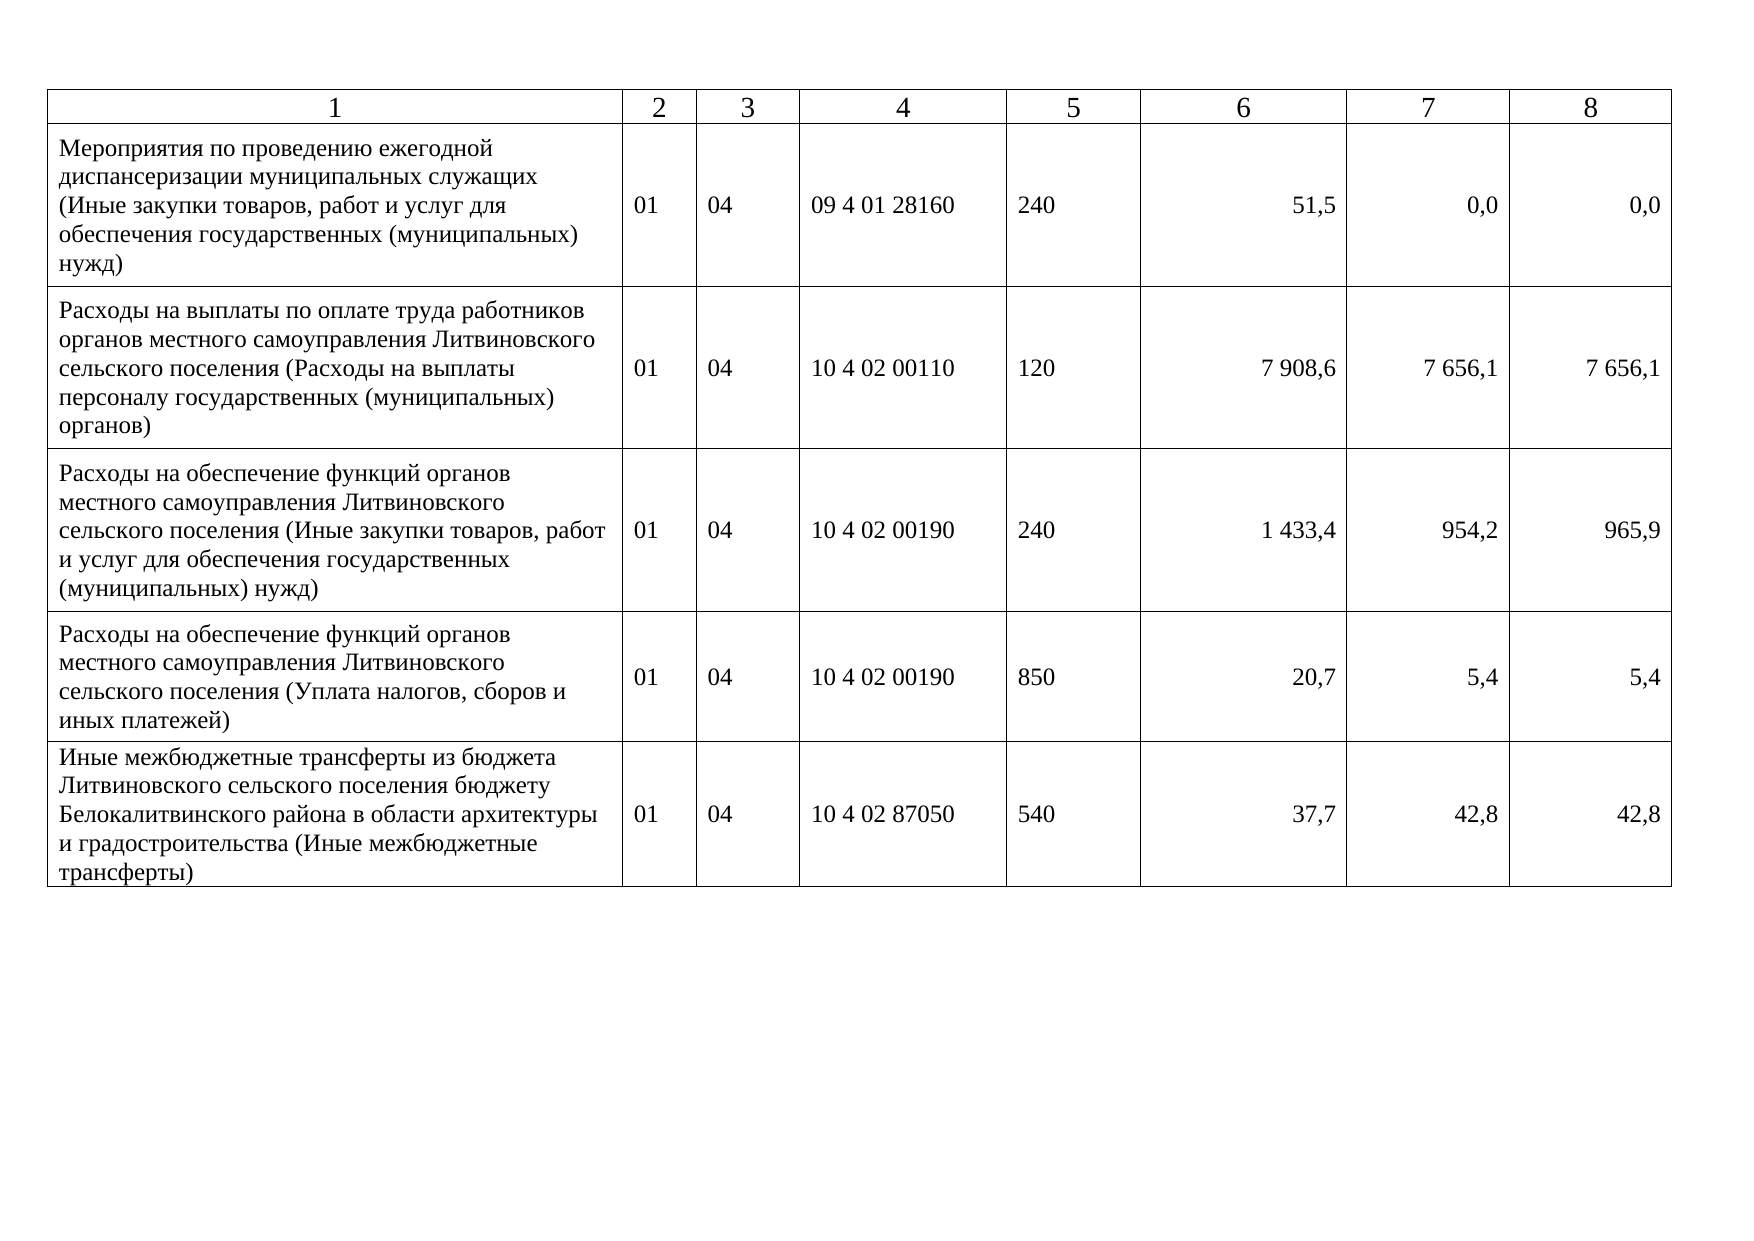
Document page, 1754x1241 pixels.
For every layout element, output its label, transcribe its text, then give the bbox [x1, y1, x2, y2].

table_cell [1672, 123, 1754, 286]
table_cell 0,0 [1347, 124, 1509, 286]
table_cell 10 4 02 00190 [800, 612, 1006, 741]
table_cell 01 [623, 612, 696, 741]
table_cell Расходы на обеспечение функций органов местного самоуправления Литвиновского сельского поселения (Иные закупки товаров, работ и услуг для обеспечения государственных (муниципальных) нужд) [48, 449, 622, 611]
table_cell 01 [623, 124, 696, 286]
table_cell 7 656,1 [1510, 287, 1671, 448]
table_header 5 [1007, 90, 1140, 123]
table_cell 954,2 [1347, 449, 1509, 611]
table_cell Мероприятия по проведению ежегодной диспансеризации муниципальных служащих (Иные закупки товаров, работ и услуг для обеспечения государственных (муниципальных) нужд) [48, 124, 622, 286]
table_cell 540 [1007, 742, 1140, 886]
table_cell Иные межбюджетные трансферты из бюджета Литвиновского сельского поселения бюджету Белокалитвинского района в области архитектуры и градостроительства (Иные межбюджетные трансферты) [48, 742, 622, 886]
table_cell 5,4 [1510, 612, 1671, 741]
table_cell 42,8 [1510, 742, 1671, 886]
table_cell 7 656,1 [1347, 287, 1509, 448]
table_cell 965,9 [1510, 449, 1671, 611]
table_cell 850 [1007, 612, 1140, 741]
table_cell 20,7 [1141, 612, 1346, 741]
table_cell 04 [697, 612, 799, 741]
table_cell 01 [623, 287, 696, 448]
table_cell 04 [697, 124, 799, 286]
table_cell 10 4 02 87050 [800, 742, 1006, 886]
table_cell 01 [623, 742, 696, 886]
table_cell 0,0 [1510, 124, 1671, 286]
table_cell Расходы на выплаты по оплате труда работников органов местного самоуправления Литвиновского сельского поселения (Расходы на выплаты персоналу государственных (муниципальных) органов) [48, 287, 622, 448]
table_cell [1672, 741, 1754, 886]
table_cell [1672, 611, 1754, 741]
table_cell 04 [697, 287, 799, 448]
table_header 4 [800, 90, 1006, 123]
table_cell 7 908,6 [1141, 287, 1346, 448]
table_cell 09 4 01 28160 [800, 124, 1006, 286]
table_cell 240 [1007, 124, 1140, 286]
table_cell [1672, 448, 1754, 611]
table_cell 240 [1007, 449, 1140, 611]
table_cell 5,4 [1347, 612, 1509, 741]
table_header 6 [1141, 90, 1346, 123]
table_header [1672, 89, 1754, 123]
table_cell Расходы на обеспечение функций органов местного самоуправления Литвиновского сельского поселения (Уплата налогов, сборов и иных платежей) [48, 612, 622, 741]
table_header 3 [697, 90, 799, 123]
table_cell 1 433,4 [1141, 449, 1346, 611]
table_header 8 [1510, 90, 1671, 123]
table_cell 42,8 [1347, 742, 1509, 886]
table_cell 10 4 02 00110 [800, 287, 1006, 448]
table_header 2 [623, 90, 696, 123]
table_cell 120 [1007, 287, 1140, 448]
table_cell 37,7 [1141, 742, 1346, 886]
table_cell 51,5 [1141, 124, 1346, 286]
table_cell 10 4 02 00190 [800, 449, 1006, 611]
table_cell 04 [697, 449, 799, 611]
table_cell [1672, 286, 1754, 448]
table_cell 01 [623, 449, 696, 611]
table_header 1 [48, 90, 622, 123]
table_header 7 [1347, 90, 1509, 123]
table_cell 04 [697, 742, 799, 886]
